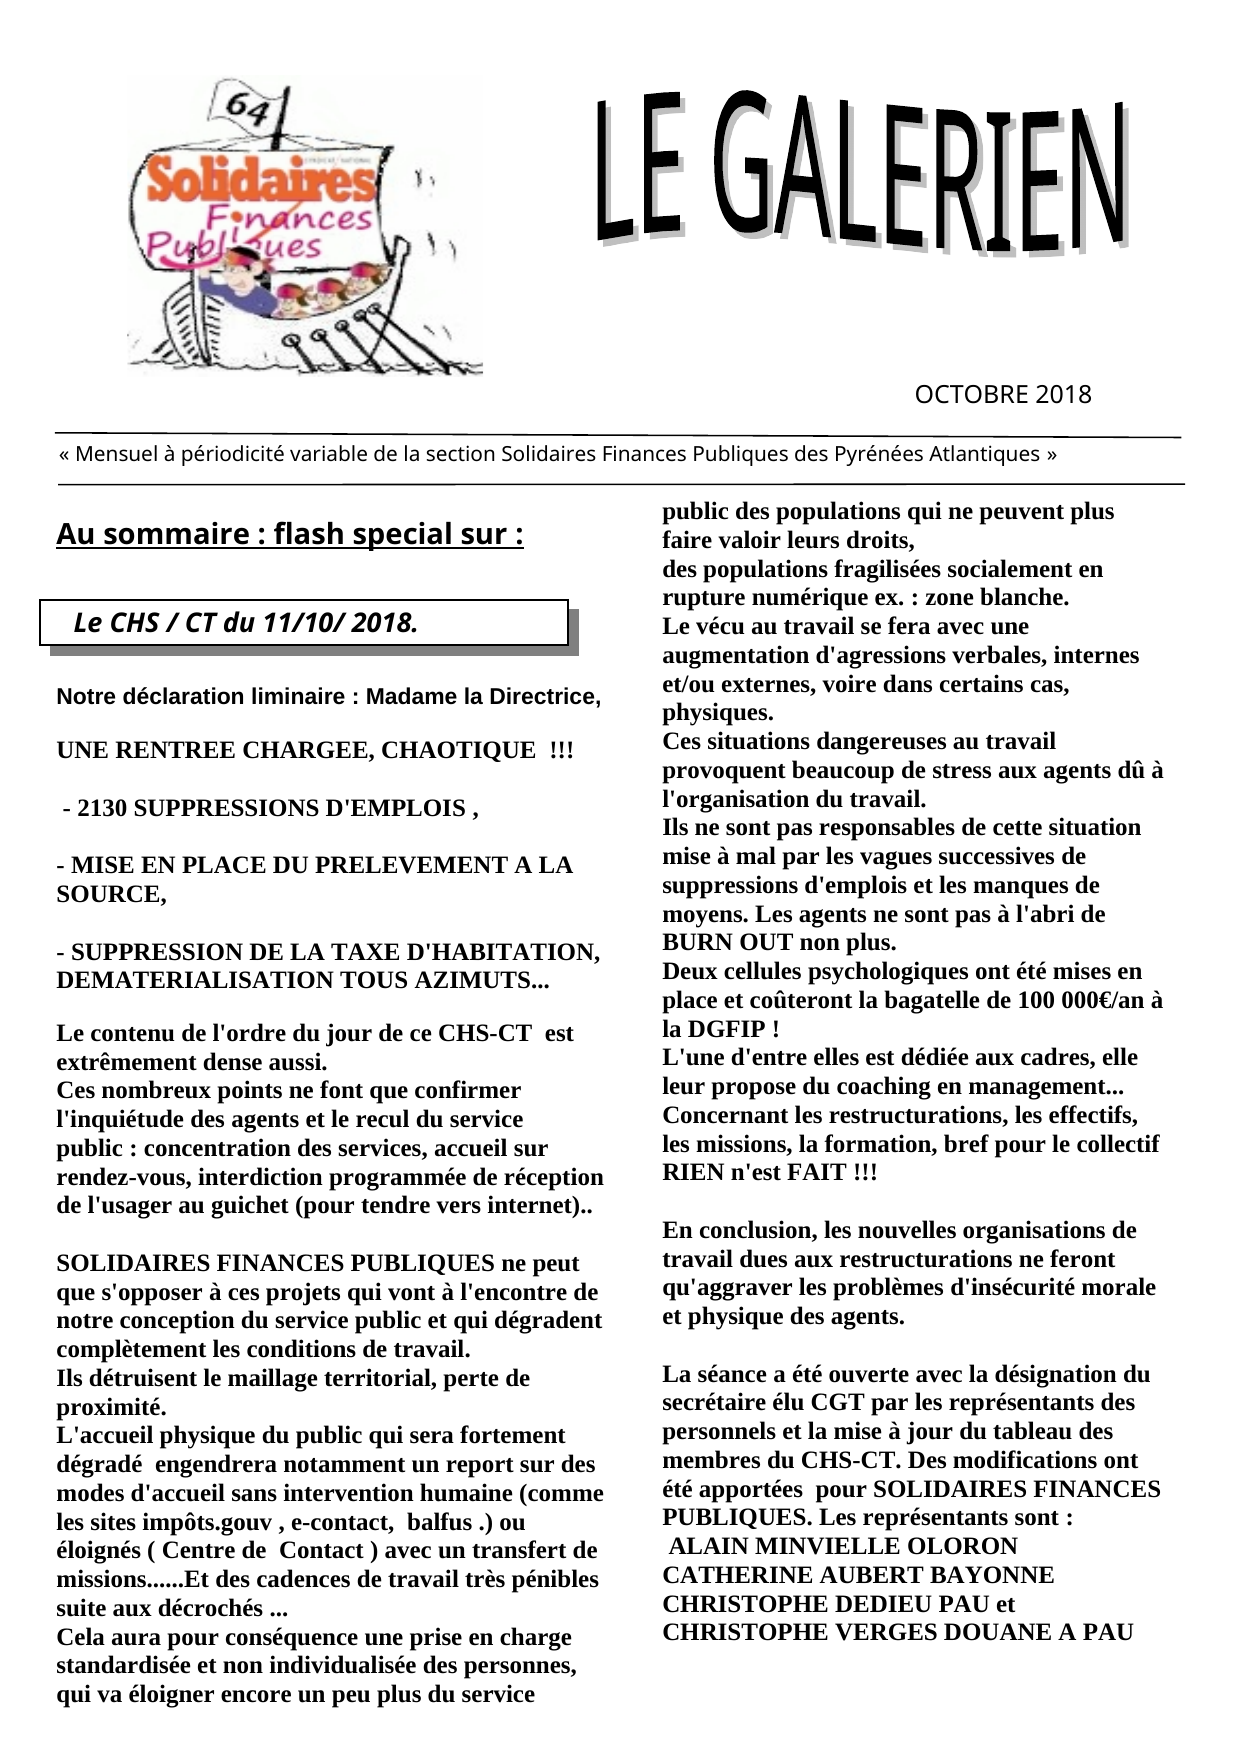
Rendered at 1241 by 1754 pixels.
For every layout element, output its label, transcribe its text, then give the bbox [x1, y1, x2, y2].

text Ils ne sont pas responsables de cette situation mise à mal par les vagues successives de suppressions d'emplois et les manques de moyens. Les agents ne sont pas à l'abri de BURN OUT non plus. [662, 812, 1170, 956]
text Notre déclaration liminaire : Madame la Directrice, [56, 683, 606, 709]
text Ils détruisent le maillage territorial, perte de proximité. [56, 1363, 606, 1421]
text L'une d'entre elles est dédiée aux cadres, elle leur propose du coaching en management... [662, 1042, 1170, 1100]
text UNE RENTREE CHARGEE, CHAOTIQUE !!! [56, 735, 606, 764]
text OCTOBRE 2018 [49, 74, 1092, 411]
text Au sommaire : flash special sur : [56, 513, 606, 553]
text Ces situations dangereuses au travail provoquent beaucoup de stress aux agents dû à l'organisation du travail. [662, 726, 1170, 812]
text « Mensuel à périodicité variable de la section Solidaires Finances Publiques des Pyrénées Atlantiques » [59, 439, 1169, 468]
text - 2130 SUPPRESSIONS D'EMPLOIS , [56, 793, 606, 822]
text - MISE EN PLACE DU PRELEVEMENT A LA SOURCE, [56, 850, 606, 908]
text Le contenu de l'ordre du jour de ce CHS-CT est extrêmement dense aussi. [56, 1018, 606, 1076]
text des populations fragilisées socialement en rupture numérique ex. : zone blanche. [662, 554, 1170, 611]
text ALAIN MINVIELLE OLORON CATHERINE AUBERT BAYONNE CHRISTOPHE DEDIEU PAU et CHRISTOPHE VERGES DOUANE A PAU [662, 1531, 1170, 1646]
text Cela aura pour conséquence une prise en charge standardisée et non individualisée des personnes, qui va éloigner encore un peu plus du service [56, 1622, 606, 1708]
text L'accueil physique du public qui sera fortement dégradé engendrera notamment un report sur des modes d'accueil sans intervention humaine (comme les sites impôts.gouv , e-contact, balfus .) ou éloignés ( Centre de Contact ) avec un transfert de missions......Et des cadences de travail très pénibles suite aux décrochés ... [56, 1421, 606, 1622]
text Le vécu au travail se fera avec une augmentation d'agressions verbales, internes et/ou externes, voire dans certains cas, physiques. [662, 611, 1170, 726]
text - SUPPRESSION DE LA TAXE D'HABITATION, DEMATERIALISATION TOUS AZIMUTS... [56, 937, 606, 994]
text Ces nombreux points ne font que confirmer l'inquiétude des agents et le recul du service public : concentration des services, accueil sur rendez-vous, interdiction programmée de réception de l'usager au guichet (pour tendre vers internet).. [56, 1076, 606, 1219]
text SOLIDAIRES FINANCES PUBLIQUES ne peut que s'opposer à ces projets qui vont à l'encontre de notre conception du service public et qui dégradent complètement les conditions de travail. [56, 1248, 606, 1363]
text La séance a été ouverte avec la désignation du secrétaire élu CGT par les représentants des personnels et la mise à jour du tableau des membres du CHS-CT. Des modifications ont été apportées pour SOLIDAIRES FINANCES PUBLIQUES. Les représentants sont : [662, 1359, 1170, 1531]
text En conclusion, les nouvelles organisations de travail dues aux restructurations ne feront qu'aggraver les problèmes d'insécurité morale et physique des agents. [662, 1215, 1170, 1330]
text Deux cellules psychologiques ont été mises en place et coûteront la bagatelle de 100 000€/an à la DGFIP ! [662, 956, 1170, 1042]
text Concernant les restructurations, les effectifs, les missions, la formation, bref pour le collectif RIEN n'est FAIT !!! [662, 1100, 1170, 1186]
text public des populations qui ne peuvent plus faire valoir leurs droits, [662, 496, 1170, 554]
text Le CHS / CT du 11/10/ 2018. [41, 601, 567, 644]
